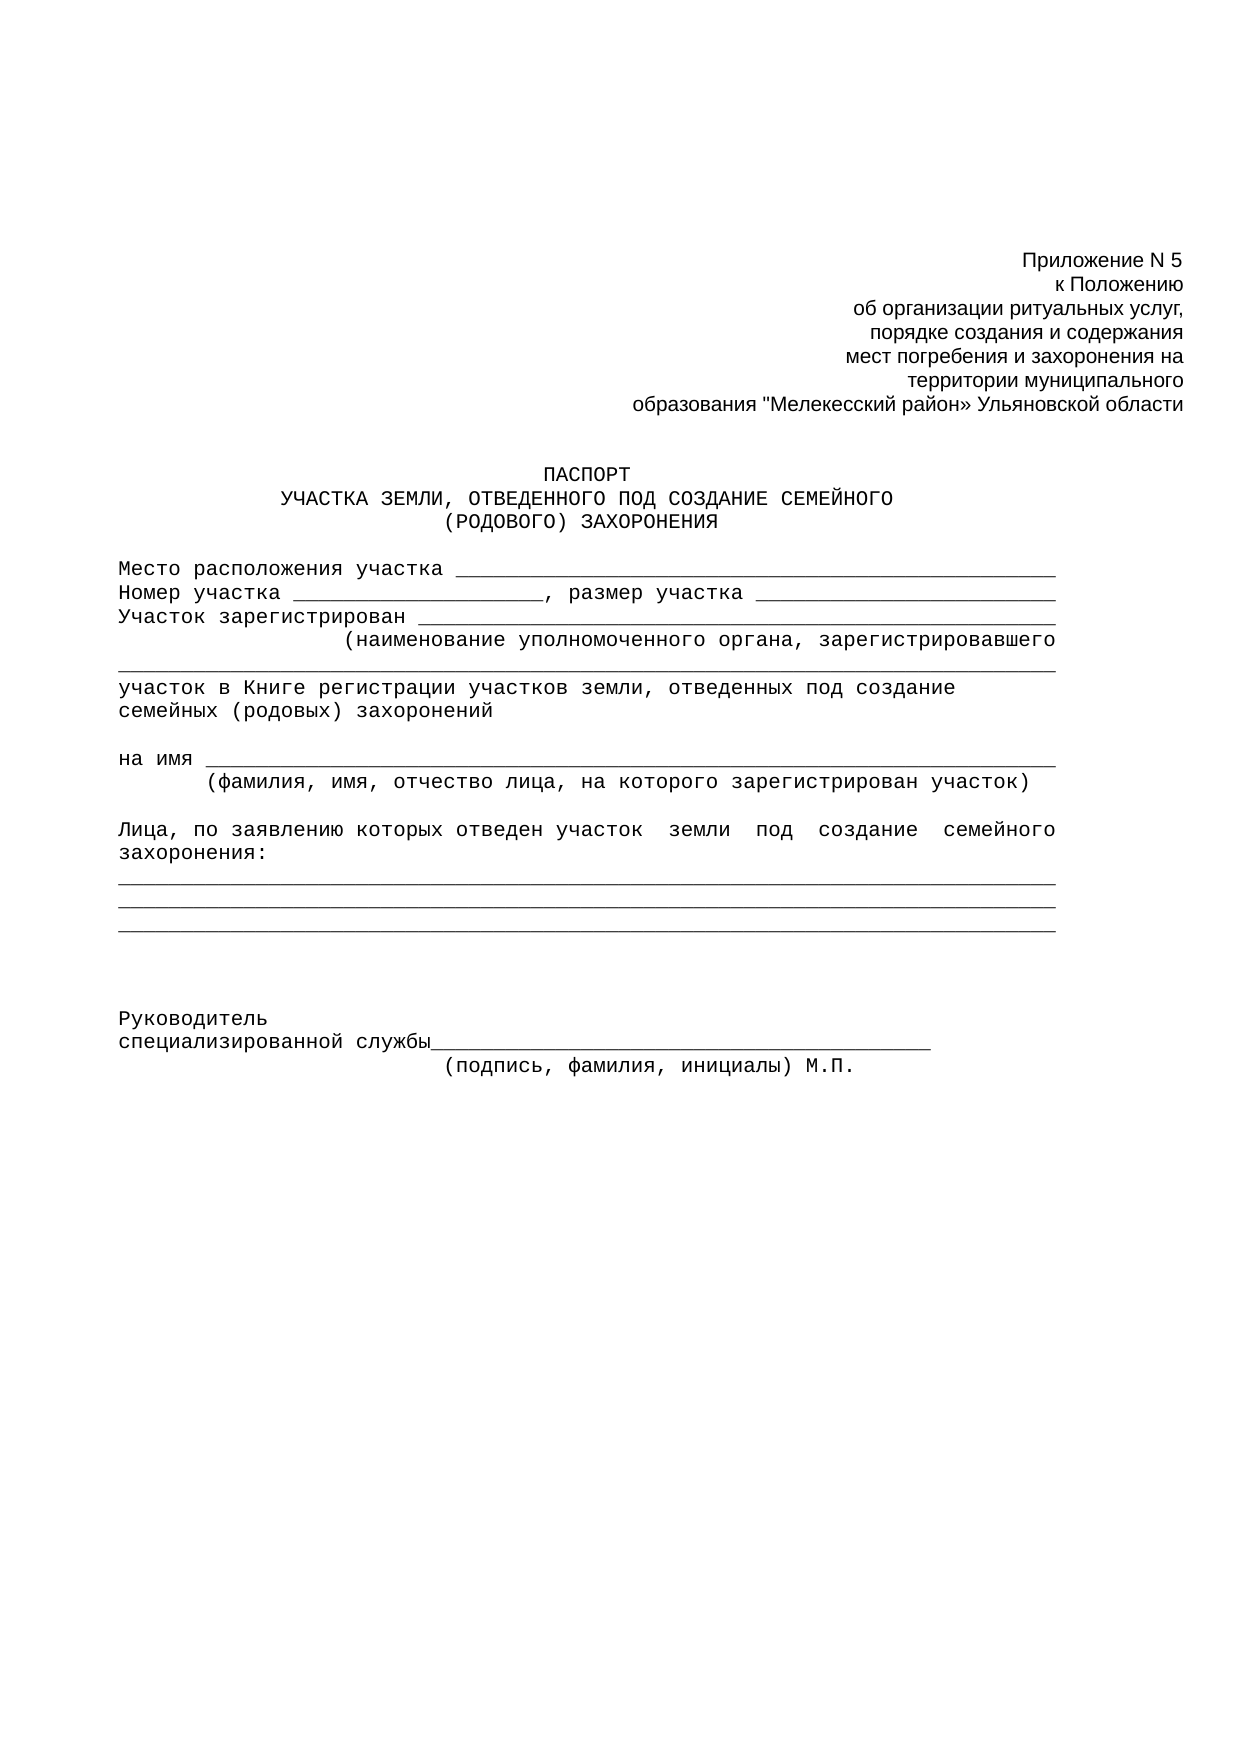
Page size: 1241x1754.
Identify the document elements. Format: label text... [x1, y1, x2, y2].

text Номер участка ____________________, размер участка ________________________ [118, 582, 1184, 606]
text (наименование уполномоченного органа, зарегистрировавшего [118, 629, 1184, 653]
text к Положению [118, 272, 1184, 296]
text Участок зарегистрирован ___________________________________________________ [118, 606, 1184, 629]
text специализированной службы________________________________________ [118, 1031, 1184, 1055]
text порядке создания и содержания [118, 320, 1184, 344]
text Руководитель [118, 1008, 1184, 1031]
text Место расположения участка ________________________________________________ [118, 558, 1184, 582]
text Приложение N 5 [118, 248, 1184, 272]
text захоронения: [118, 842, 1184, 866]
text территории муниципального [118, 368, 1184, 392]
text ___________________________________________________________________________ [118, 866, 1184, 889]
text участок в Книге регистрации участков земли, отведенных под создание [118, 677, 1184, 700]
text (фамилия, имя, отчество лица, на которого зарегистрирован участок) [118, 771, 1184, 795]
text УЧАСТКА ЗЕМЛИ, ОТВЕДЕННОГО ПОД СОЗДАНИЕ СЕМЕЙНОГО [118, 487, 1184, 511]
text Лица, по заявлению которых отведен участок земли под создание семейного [118, 818, 1184, 842]
text на имя ____________________________________________________________________ [118, 748, 1184, 771]
text мест погребения и захоронения на [118, 344, 1184, 368]
text (подпись, фамилия, инициалы) М.П. [118, 1055, 1184, 1079]
text семейных (родовых) захоронений [118, 700, 1184, 724]
text ___________________________________________________________________________ [118, 889, 1184, 913]
text об организации ритуальных услуг, [118, 296, 1184, 320]
text ___________________________________________________________________________ [118, 913, 1184, 937]
text образования "Мелекесский район» Ульяновской области [118, 392, 1184, 416]
text ___________________________________________________________________________ [118, 653, 1184, 677]
text ПАСПОРТ [118, 464, 1184, 487]
text (РОДОВОГО) ЗАХОРОНЕНИЯ [118, 511, 1184, 535]
